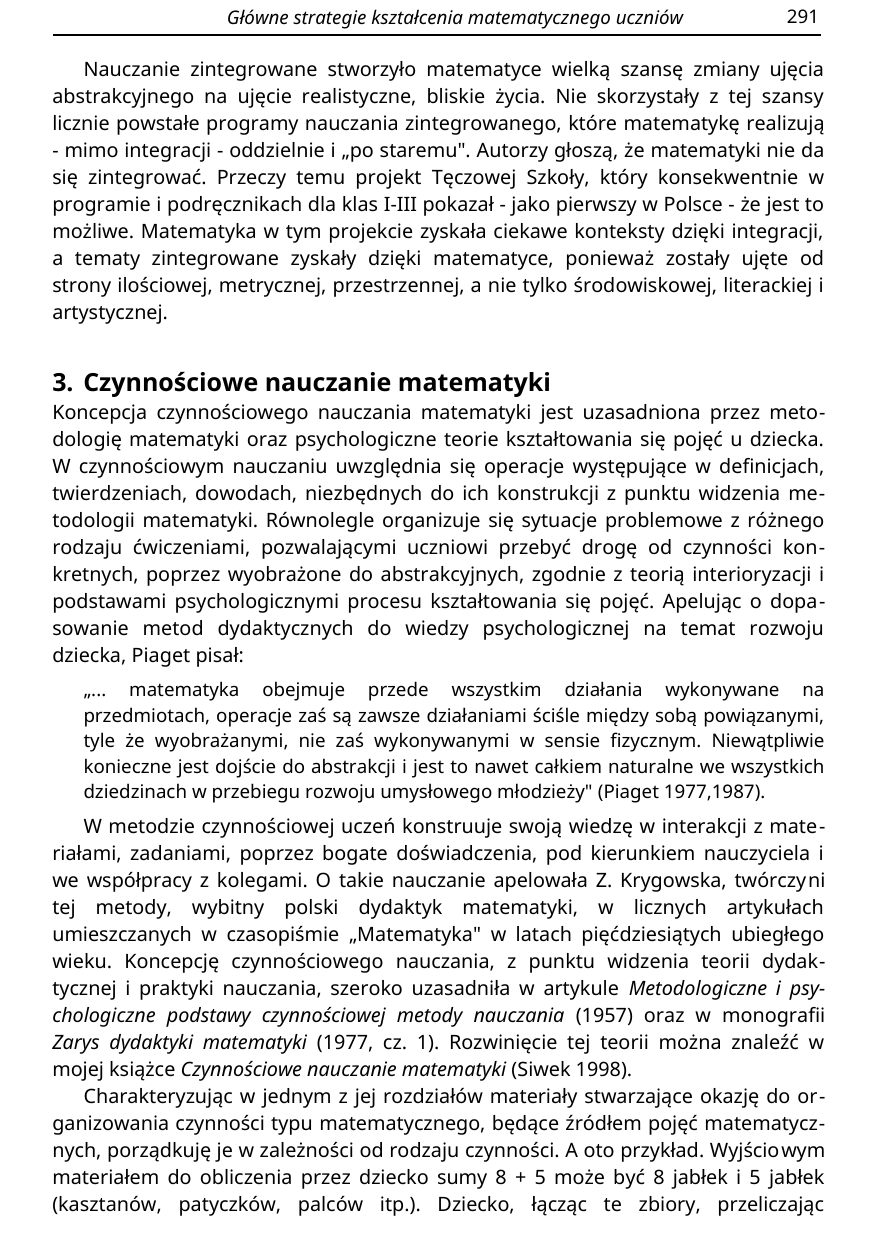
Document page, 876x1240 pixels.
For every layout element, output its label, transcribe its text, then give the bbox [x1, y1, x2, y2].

text Charakteryzując w jednym z jej rozdziałów materiały stwarzające okazję do or­ganizowania czynności typu matematycznego, będące źródłem pojęć matematycz­nych, porządkuję je w zależności od rodzaju czynności. A oto przykład. Wyjścio­wym materiałem do obliczenia przez dziecko sumy 8 + 5 może być 8 jabłek i 5 jabłek (kasztanów, patyczków, palców itp.). Dziecko, łącząc te zbiory, przeliczając elementy, znajduje sumę 8 + 5 = 13. Zadanie wykona na materiale konkretnym. Inaczej będzie, jeśli dziecko - nie wiedząc, ile to jest 8 + 5 - posłuży się rysunkiem ośmiu i pięciu kresek (kropek, kółek itp.) zastępujących jabłka. Mamy wtedy do [52, 1082, 825, 1216]
text Nauczanie zintegrowane stworzyło matematyce wielką szansę zmiany ujęcia abs­trakcyjnego na ujęcie realistyczne, bliskie życia. Nie skorzystały z tej szansy licznie po­wstałe programy nauczania zintegrowanego, które matematykę realizują - mimo inte­gracji - oddzielnie i „po staremu". Autorzy głoszą, że matematyki nie da się zintegrować. Przeczy temu projekt Tęczowej Szkoły, który konsekwentnie w programie i podręcznikach dla klas I-III pokazał - jako pierwszy w Polsce - że jest to możliwe. Matematyka w tym projekcie zyskała ciekawe konteksty dzięki integracji, a tematy zintegrowane zyskały dzięki matematyce, ponieważ zostały ujęte od strony ilościowej, metrycznej, przestrzennej, a nie tylko środowiskowej, literackiej i artystycznej. [52, 55, 825, 325]
text „... matematyka obejmuje przede wszystkim działania wykonywane na przedmiotach, operacje zaś są zawsze działaniami ściśle między sobą powiązanymi, tyle że wyobraża­nymi, nie zaś wykonywanymi w sensie fizycznym. Niewątpliwie konieczne jest dojście do abstrakcji i jest to nawet całkiem naturalne we wszystkich dziedzinach w przebiegu rozwoju umysłowego młodzieży" (Piaget 1977,1987). [83, 677, 825, 804]
text W metodzie czynnościowej uczeń konstruuje swoją wiedzę w interakcji z mate­riałami, zadaniami, poprzez bogate doświadczenia, pod kierunkiem nauczyciela i we współpracy z kolegami. O takie nauczanie apelowała Z. Krygowska, twórczy­ni tej metody, wybitny polski dydaktyk matematyki, w licznych artykułach umieszczanych w czasopiśmie „Matematyka" w latach pięćdziesiątych ubiegłego wieku. Koncepcję czynnościowego nauczania, z punktu widzenia teorii dydak­tycznej i praktyki nauczania, szeroko uzasadniła w artykule Metodologiczne i psy­chologiczne podstawy czynnościowej metody nauczania (1957) oraz w monografii Zarys dydaktyki matematyki (1977, cz. 1). Rozwinięcie tej teorii można znaleźć w mojej książce Czynnościowe nauczanie matematyki (Siwek 1998). [52, 813, 825, 1082]
text Główne strategie kształcenia matematycznego uczniów [227, 4, 686, 29]
text 291 [787, 3, 819, 29]
text Koncepcja czynnościowego nauczania matematyki jest uzasadniona przez meto­dologię matematyki oraz psychologiczne teorie kształtowania się pojęć u dziecka. W czynnościowym nauczaniu uwzględnia się operacje występujące w definicjach, twierdzeniach, dowodach, niezbędnych do ich konstrukcji z punktu widzenia me­todologii matematyki. Równolegle organizuje się sytuacje problemowe z różnego rodzaju ćwiczeniami, pozwalającymi uczniowi przebyć drogę od czynności kon­kretnych, poprzez wyobrażone do abstrakcyjnych, zgodnie z teorią interioryzacji i podstawami psychologicznymi procesu kształtowania się pojęć. Apelując o dopa­sowanie metod dydaktycznych do wiedzy psychologicznej na temat rozwoju dziecka, Piaget pisał: [52, 398, 825, 668]
subtitle 3. Czynnościowe nauczanie matematyki [52, 364, 825, 398]
